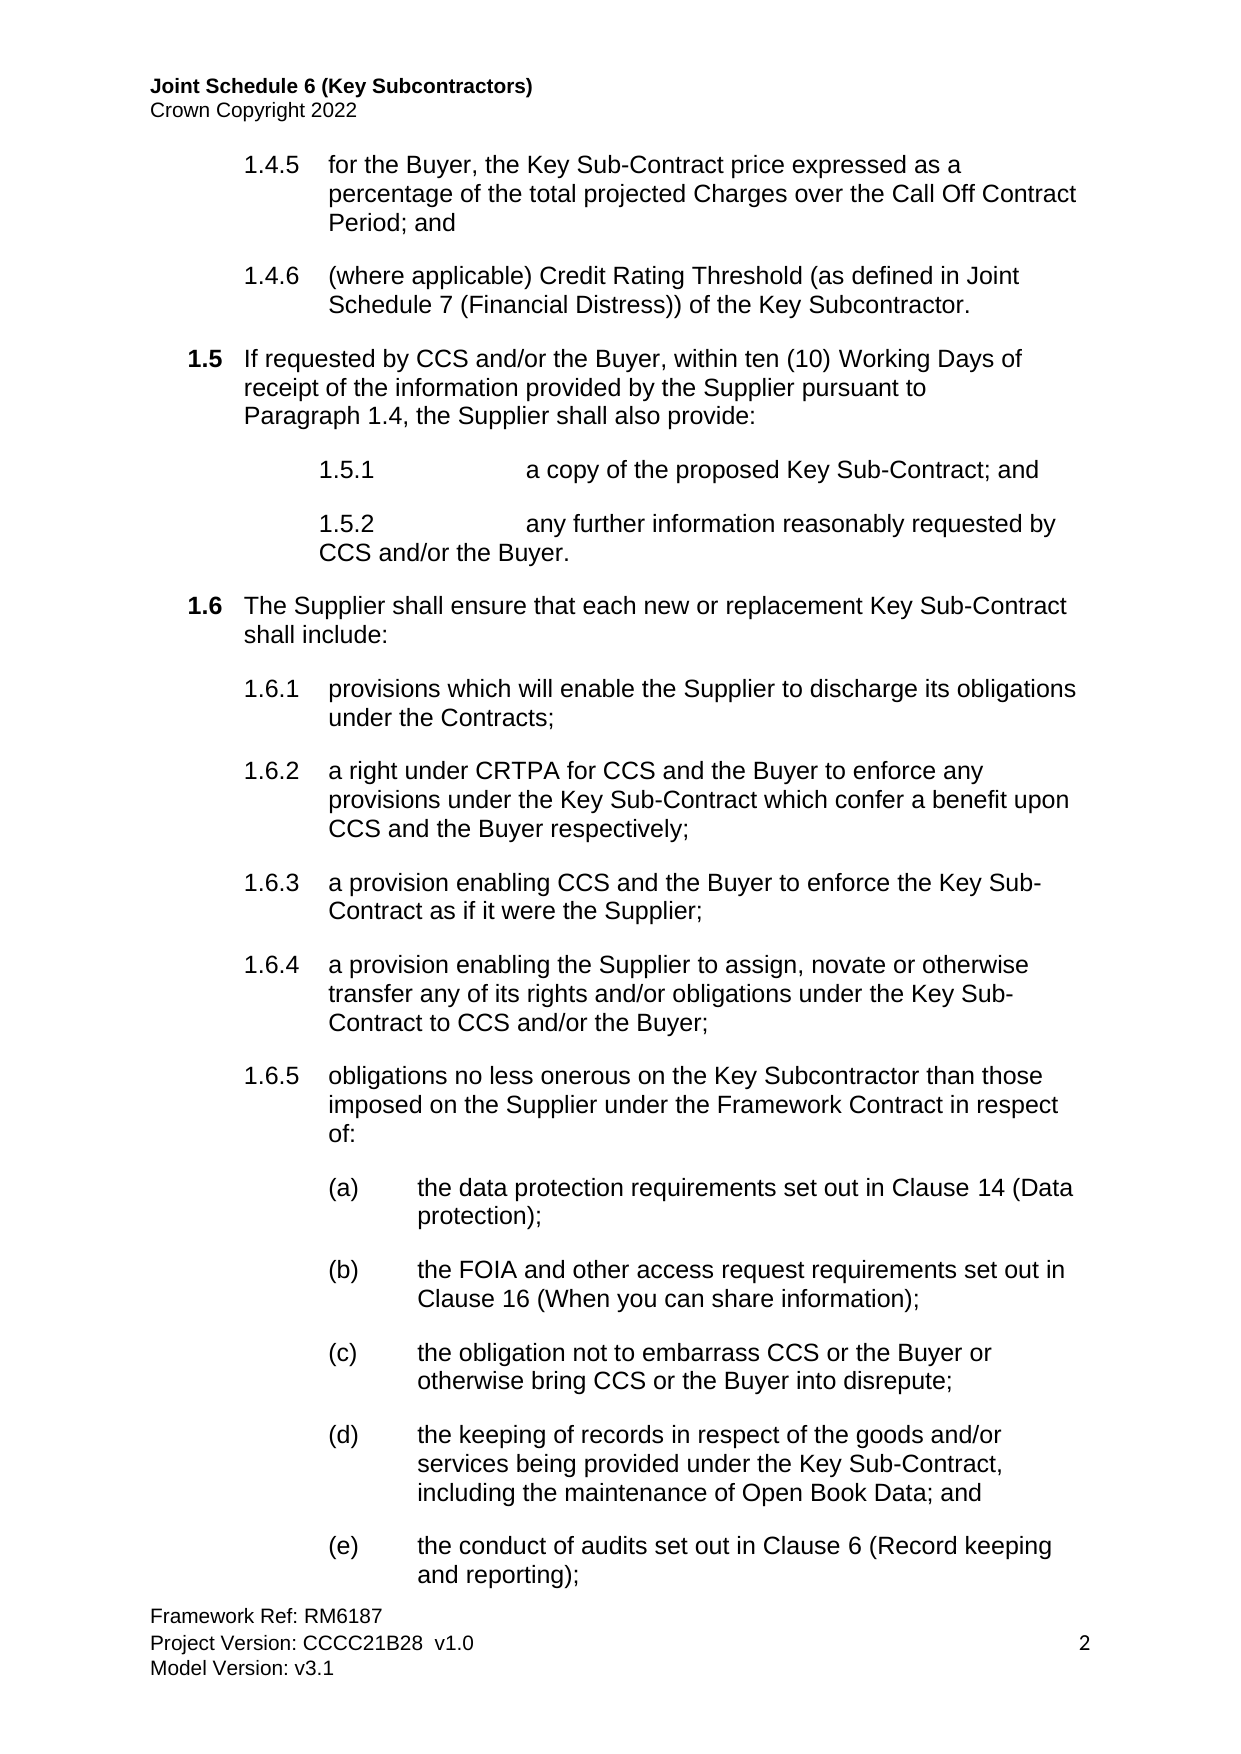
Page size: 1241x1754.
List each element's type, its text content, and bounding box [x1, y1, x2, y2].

list a copy of the proposed Key Sub-Contract; and [319, 455, 1090, 484]
list the FOIA and other access request requirements set out in Clause 16 (When you can share information); [328, 1255, 1090, 1312]
list a provision enabling CCS and the Buyer to enforce the Key Sub-Contract as if it were the Supplier; [244, 867, 1090, 925]
list provisions which will enable the Supplier to discharge its obligations under the Contracts; [244, 674, 1090, 731]
list the obligation not to embarrass CCS or the Buyer or otherwise bring CCS or the Buyer into disrepute; [328, 1337, 1090, 1395]
list the keeping of records in respect of the goods and/or services being provided under the Key Sub-Contract, including the maintenance of Open Book Data; and [328, 1420, 1090, 1506]
list for the Buyer, the Key Sub-Contract price expressed as a percentage of the total projected Charges over the Call Off Contract Period; and [244, 150, 1090, 236]
list a right under CRTPA for CCS and the Buyer to enforce any provisions under the Key Sub-Contract which confer a benefit upon CCS and the Buyer respectively; [244, 756, 1090, 842]
list (where applicable) Credit Rating Threshold (as defined in Joint Schedule 7 (Financial Distress)) of the Key Subcontractor. [244, 261, 1090, 319]
list If requested by CCS and/or the Buyer, within ten (10) Working Days of receipt of the information provided by the Supplier pursuant to Paragraph 1.4, the Supplier shall also provide: [187, 344, 1090, 430]
list the data protection requirements set out in Clause 14 (Data protection); [328, 1172, 1090, 1230]
list obligations no less onerous on the Key Subcontractor than those imposed on the Supplier under the Framework Contract in respect of: [244, 1061, 1090, 1147]
list a provision enabling the Supplier to assign, novate or otherwise transfer any of its rights and/or obligations under the Key Sub-Contract to CCS and/or the Buyer; [244, 950, 1090, 1036]
list any further information reasonably requested by CCS and/or the Buyer. [319, 509, 1090, 566]
list The Supplier shall ensure that each new or replacement Key Sub-Contract shall include: [187, 591, 1090, 649]
list the conduct of audits set out in Clause 6 (Record keeping and reporting); [328, 1531, 1090, 1589]
